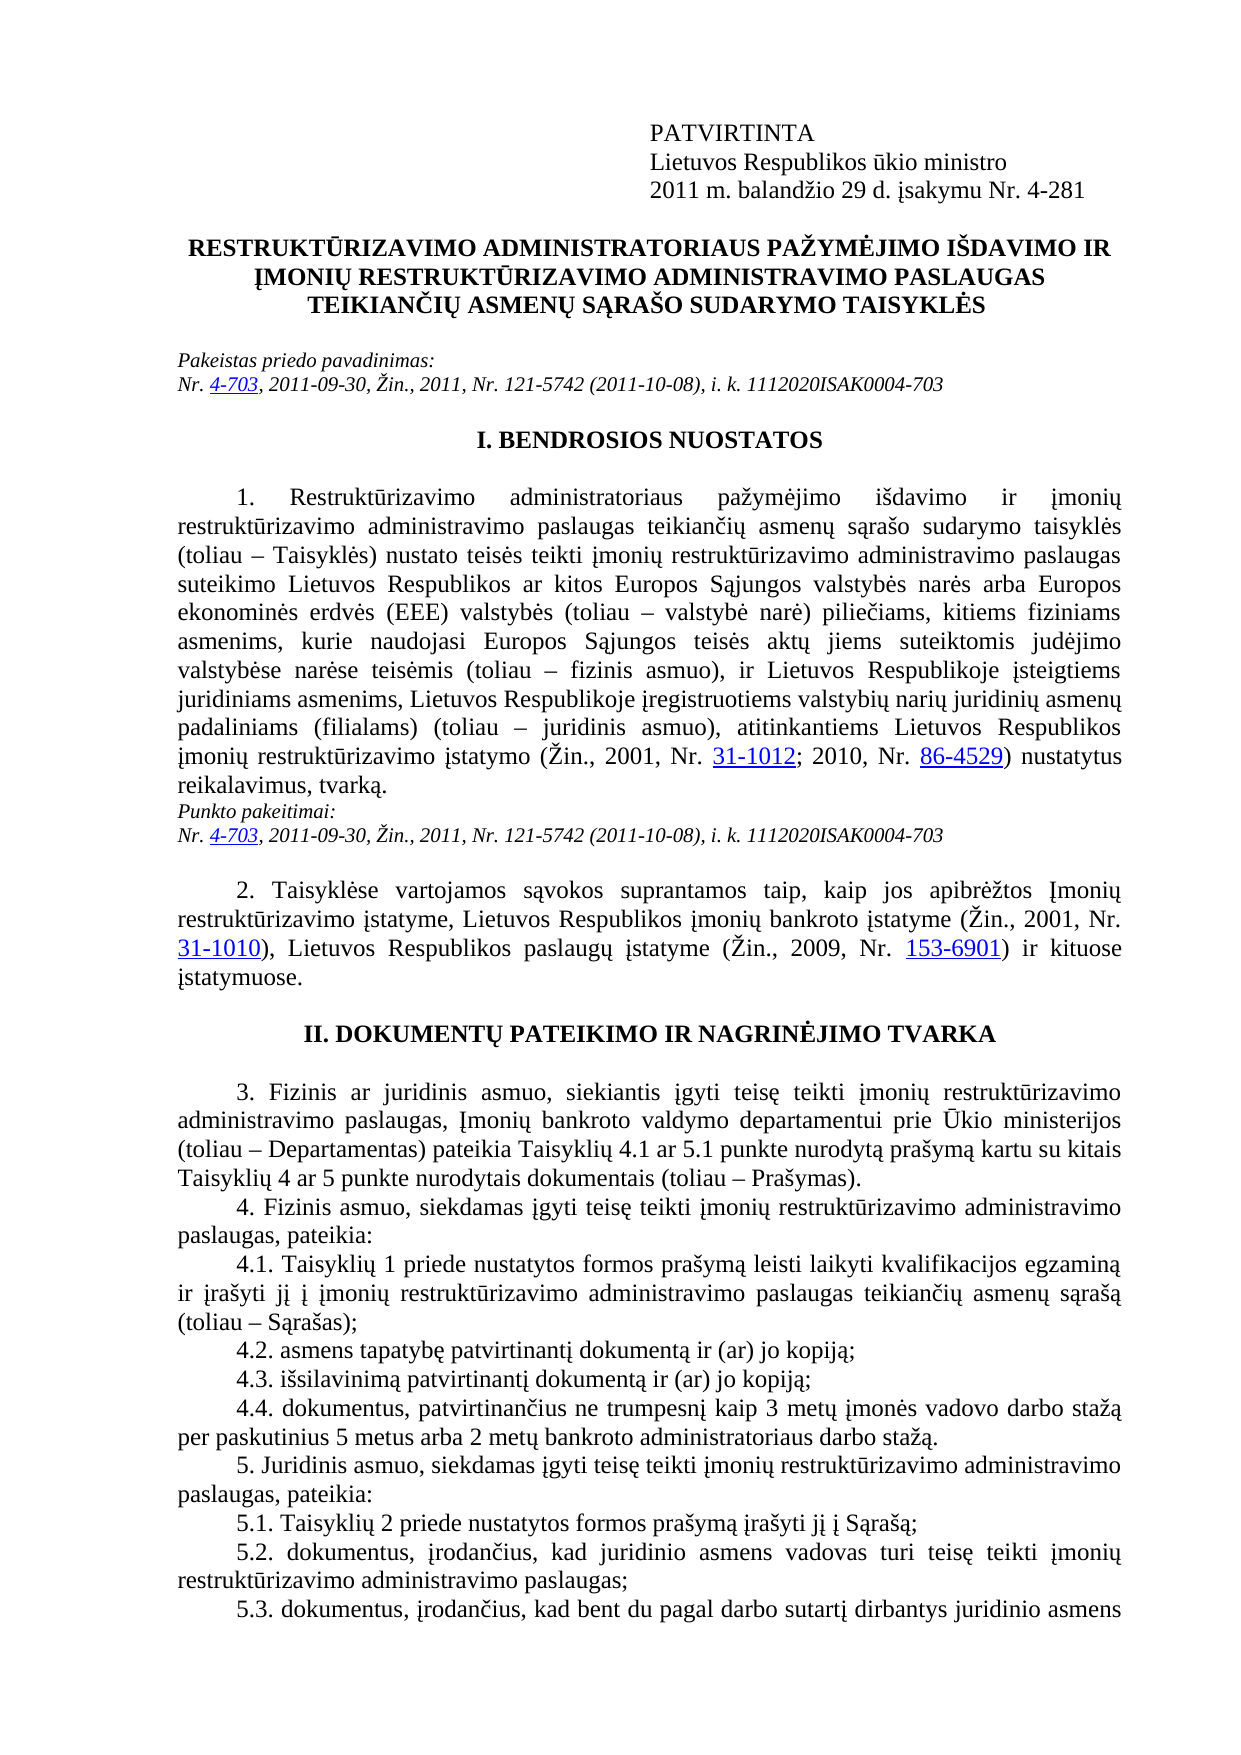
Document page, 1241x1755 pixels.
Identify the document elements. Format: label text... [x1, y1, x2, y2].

text 4.4. dokumentus, patvirtinančius ne trumpesnį kaip 3 metų įmonės vadovo darbo stažą per paskutinius 5 metus arba 2 metų bankroto administratoriaus darbo stažą. [177, 1393, 1122, 1451]
text 4. Fizinis asmuo, siekdamas įgyti teisę teikti įmonių restruktūrizavimo administravimo paslaugas, pateikia: [177, 1192, 1122, 1249]
text PATVIRTINTA [649, 118, 1122, 147]
text 3. Fizinis ar juridinis asmuo, siekiantis įgyti teisę teikti įmonių restruktūrizavimo administravimo paslaugas, Įmonių bankroto valdymo departamentui prie Ūkio ministerijos (toliau – Departamentas) pateikia Taisyklių 4.1 ar 5.1 punkte nurodytą prašymą kartu su kitais Taisyklių 4 ar 5 punkte nurodytais dokumentais (toliau – Prašymas). [177, 1077, 1122, 1192]
text Nr. 4-703, 2011-09-30, Žin., 2011, Nr. 121-5742 (2011-10-08), i. k. 1112020ISAK0004-703 [177, 823, 1122, 847]
text I. BENDROSIOS NUOSTATOS [177, 425, 1122, 454]
text 5.2. dokumentus, įrodančius, kad juridinio asmens vadovas turi teisę teikti įmonių restruktūrizavimo administravimo paslaugas; [177, 1537, 1122, 1594]
text 4.3. išsilavinimą patvirtinantį dokumentą ir (ar) jo kopiją; [177, 1364, 1122, 1393]
text Punkto pakeitimai: [177, 799, 1122, 823]
text Nr. 4-703, 2011-09-30, Žin., 2011, Nr. 121-5742 (2011-10-08), i. k. 1112020ISAK0004-703 [177, 372, 1122, 396]
text 5. Juridinis asmuo, siekdamas įgyti teisę teikti įmonių restruktūrizavimo administravimo paslaugas, pateikia: [177, 1451, 1122, 1508]
text 1. Restruktūrizavimo administratoriaus pažymėjimo išdavimo ir įmonių restruktūrizavimo administravimo paslaugas teikiančių asmenų sąrašo sudarymo taisyklės (toliau – Taisyklės) nustato teisės teikti įmonių restruktūrizavimo administravimo paslaugas suteikimo Lietuvos Respublikos ar kitos Europos Sąjungos valstybės narės arba Europos ekonominės erdvės (EEE) valstybės (toliau – valstybė narė) piliečiams, kitiems fiziniams asmenims, kurie naudojasi Europos Sąjungos teisės aktų jiems suteiktomis judėjimo valstybėse narėse teisėmis (toliau – fizinis asmuo), ir Lietuvos Respublikoje įsteigtiems juridiniams asmenims, Lietuvos Respublikoje įregistruotiems valstybių narių juridinių asmenų padaliniams (filialams) (toliau – juridinis asmuo), atitinkantiems Lietuvos Respublikos įmonių restruktūrizavimo įstatymo (Žin., 2001, Nr. 31-1012; 2010, Nr. 86-4529) nustatytus reikalavimus, tvarką. [177, 482, 1122, 799]
text 2011 m. balandžio 29 d. įsakymu Nr. 4-281 [649, 176, 1122, 204]
text 4.2. asmens tapatybę patvirtinantį dokumentą ir (ar) jo kopiją; [177, 1336, 1122, 1364]
text 5.3. dokumentus, įrodančius, kad bent du pagal darbo sutartį dirbantys juridinio asmens [177, 1594, 1122, 1623]
text Lietuvos Respublikos ūkio ministro [649, 147, 1122, 176]
text 2. Taisyklėse vartojamos sąvokos suprantamos taip, kaip jos apibrėžtos Įmonių restruktūrizavimo įstatyme, Lietuvos Respublikos įmonių bankroto įstatyme (Žin., 2001, Nr. 31-1010), Lietuvos Respublikos paslaugų įstatyme (Žin., 2009, Nr. 153-6901) ir kituose įstatymuose. [177, 876, 1122, 991]
text RESTRUKTŪRIZAVIMO ADMINISTRATORIAUS PAŽYMĖJIMO IŠDAVIMO IR ĮMONIŲ RESTRUKTŪRIZAVIMO ADMINISTRAVIMO PASLAUGAS TEIKIANČIŲ ASMENŲ SĄRAŠO SUDARYMO TAISYKLĖS [177, 233, 1122, 319]
text 5.1. Taisyklių 2 priede nustatytos formos prašymą įrašyti jį į Sąrašą; [177, 1508, 1122, 1537]
text Pakeistas priedo pavadinimas: [177, 348, 1122, 372]
text 4.1. Taisyklių 1 priede nustatytos formos prašymą leisti laikyti kvalifikacijos egzaminą ir įrašyti jį į įmonių restruktūrizavimo administravimo paslaugas teikiančių asmenų sąrašą (toliau – Sąrašas); [177, 1249, 1122, 1336]
text II. DOKUMENTŲ PATEIKIMO IR NAGRINĖJIMO TVARKA [177, 1019, 1122, 1048]
